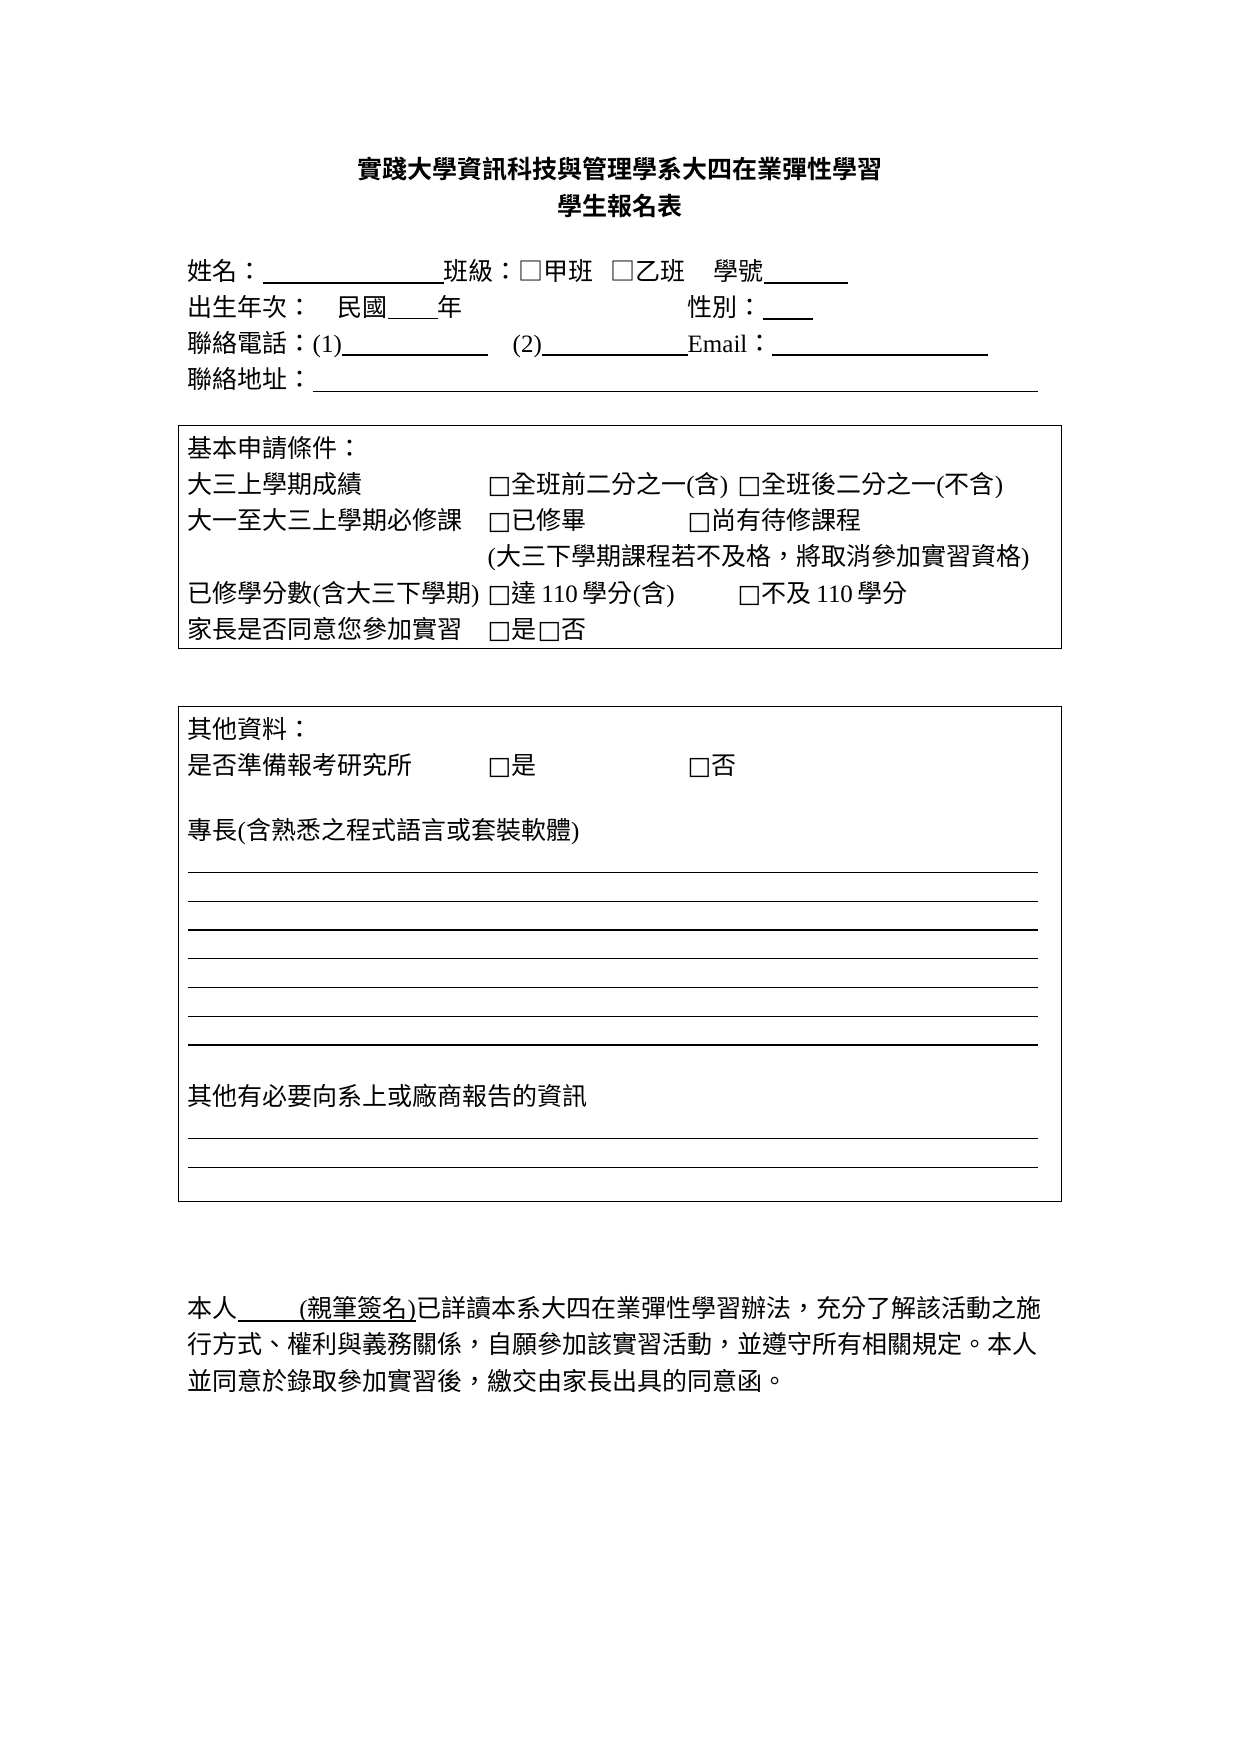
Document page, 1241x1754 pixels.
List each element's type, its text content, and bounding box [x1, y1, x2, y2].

text 聯絡電話：(1) (2) Email： [187, 324, 1053, 360]
text 專長(含熟悉之程式語言或套裝軟體) [187, 811, 1053, 847]
text 其他資料： [179, 707, 1061, 746]
text 大三上學期成績 □全班前二分之一(含) □全班後二分之一(不含) [187, 464, 1053, 501]
text 大一至大三上學期必修課 □已修畢 □尚有待修課程 (大三下學期課程若不及格，將取消參加實習資格) [187, 501, 1053, 573]
text 其他有必要向系上或廠商報告的資訊 [187, 1077, 1053, 1113]
text 是否準備報考研究所 □是 □否 [187, 746, 1053, 782]
text 家長是否同意您參加實習 □是 □否 [179, 606, 1061, 648]
text 姓名： 班級：□甲班 □乙班 學號 [187, 251, 1053, 287]
text 學生報名表 [187, 186, 1053, 222]
text 本人 (親筆簽名)已詳讀本系大四在業彈性學習辦法，充分了解該活動之施行方式、權利與義務關係，自願參加該實習活動，並遵守所有相關規定。本人並同意於錄取參加實習後，繳交由家長出具的同意函。 [187, 1289, 1053, 1397]
text 實踐大學資訊科技與管理學系大四在業彈性學習 [187, 150, 1053, 186]
text 出生年次： 民國 年 性別： [187, 287, 1053, 324]
text 基本申請條件： [179, 426, 1061, 464]
text 已修學分數(含大三下學期) □達110學分(含) □不及110學分 [187, 573, 1053, 606]
text 聯絡地址： [187, 360, 1053, 396]
